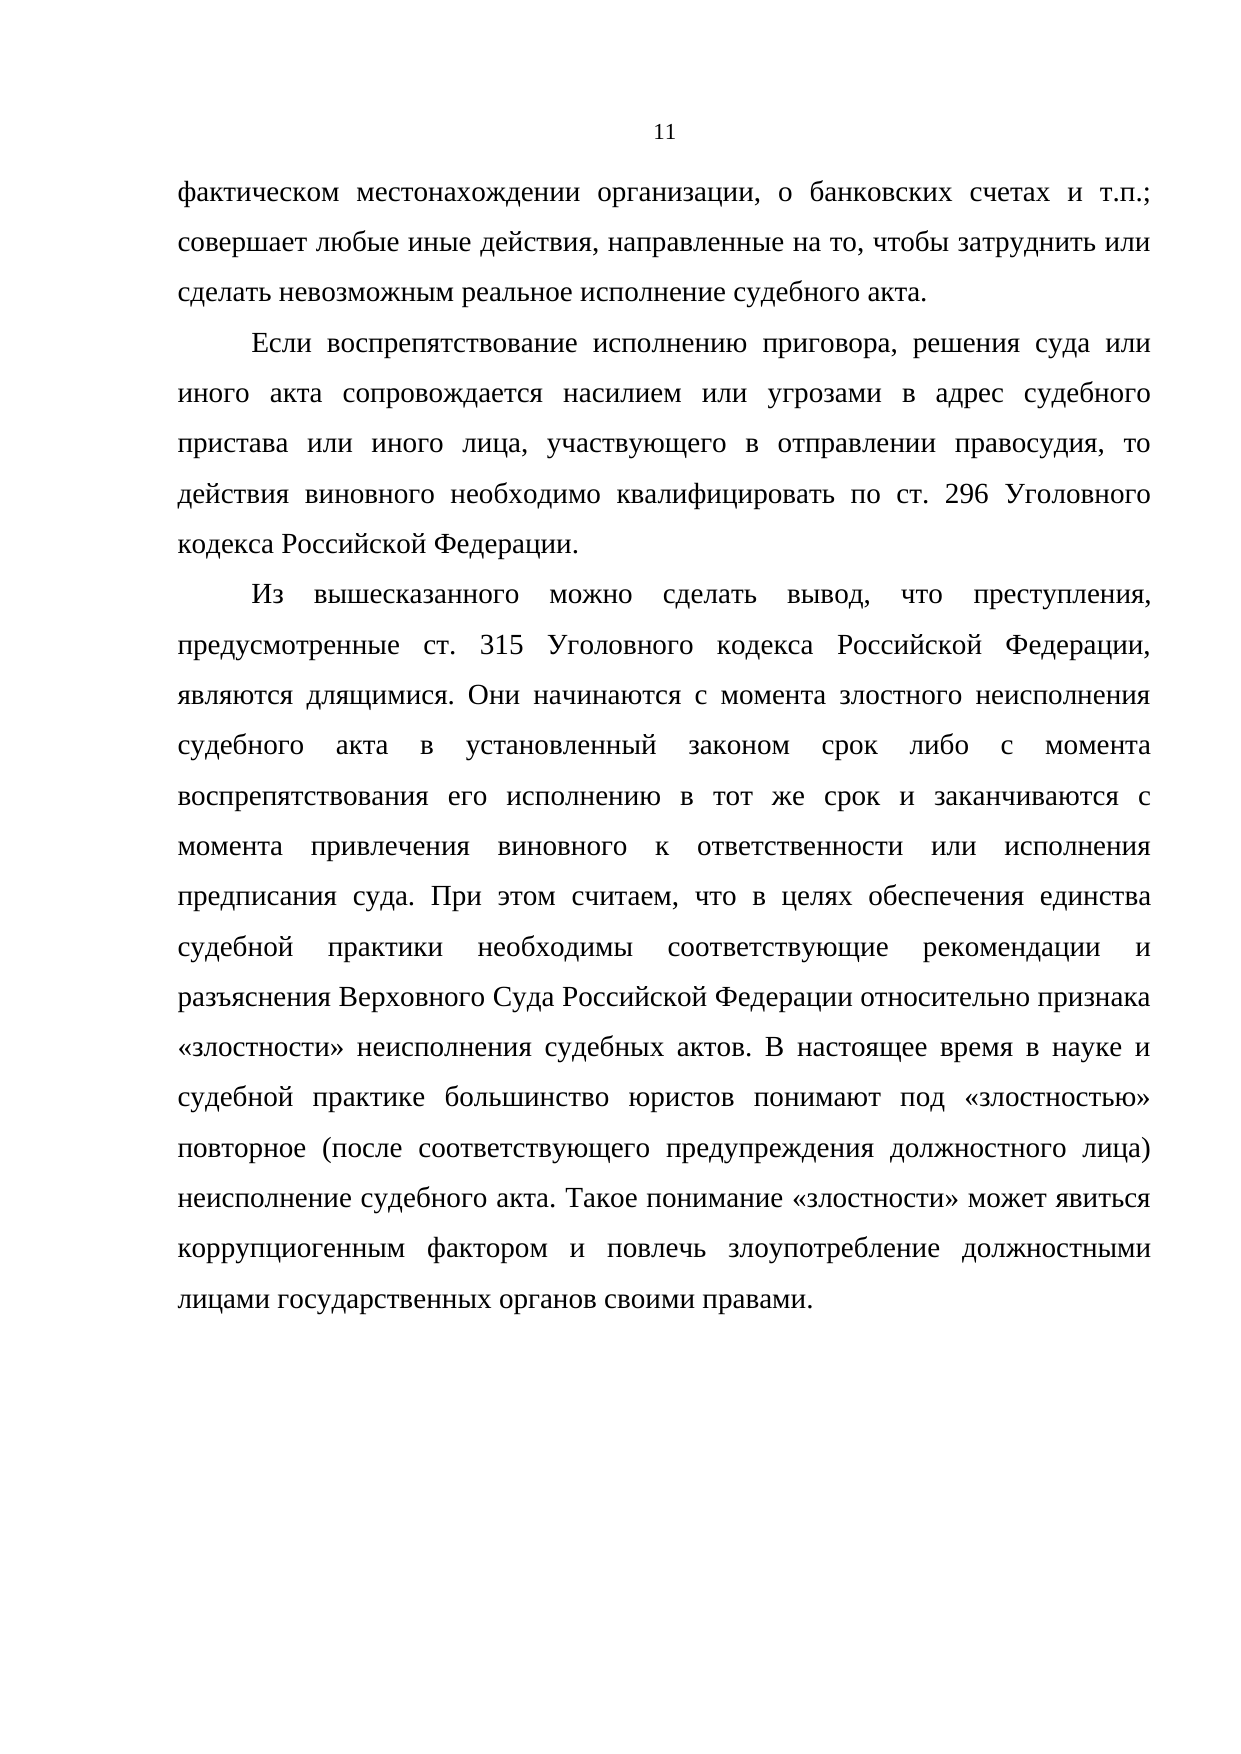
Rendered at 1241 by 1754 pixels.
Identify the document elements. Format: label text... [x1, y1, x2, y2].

text фактическом местонахождении организации, о банковских счетах и т.п.; совершает любые иные действия, направленные на то, чтобы затруднить или сделать невозможным реальное исполнение судебного акта. Если воспрепятствование исполнению приговора, решения суда или иного акта сопровождается насилием или угрозами в адрес судебного пристава или иного лица, участвующего в отправлении правосудия, то действия виновного необходимо квалифицировать по ст. 296 Уголовного кодекса Российской Федерации. Из вышесказанного можно сделать вывод, что преступления, предусмотренные ст. 315 Уголовного кодекса Российской Федерации, являются длящимися. Они начинаются с момента злостного неисполнения судебного акта в установленный законом срок либо с момента воспрепятствования его исполнению в тот же срок и заканчиваются с момента привлечения виновного к ответственности или исполнения предписания суда. При этом считаем, что в целях обеспечения единства судебной практики необходимы соответствующие рекомендации и разъяснения Верховного Суда Российской Федерации относительно признака «злостности» неисполнения судебных актов. В настоящее время в науке и судебной практике большинство юристов понимают под «злостностью» повторное (после соответствующего предупреждения должностного лица) неисполнение судебного акта. Такое понимание «злостности» может явиться коррупциогенным фактором и повлечь злоупотребление должностными лицами государственных органов своими правами. [177, 174, 1152, 1365]
